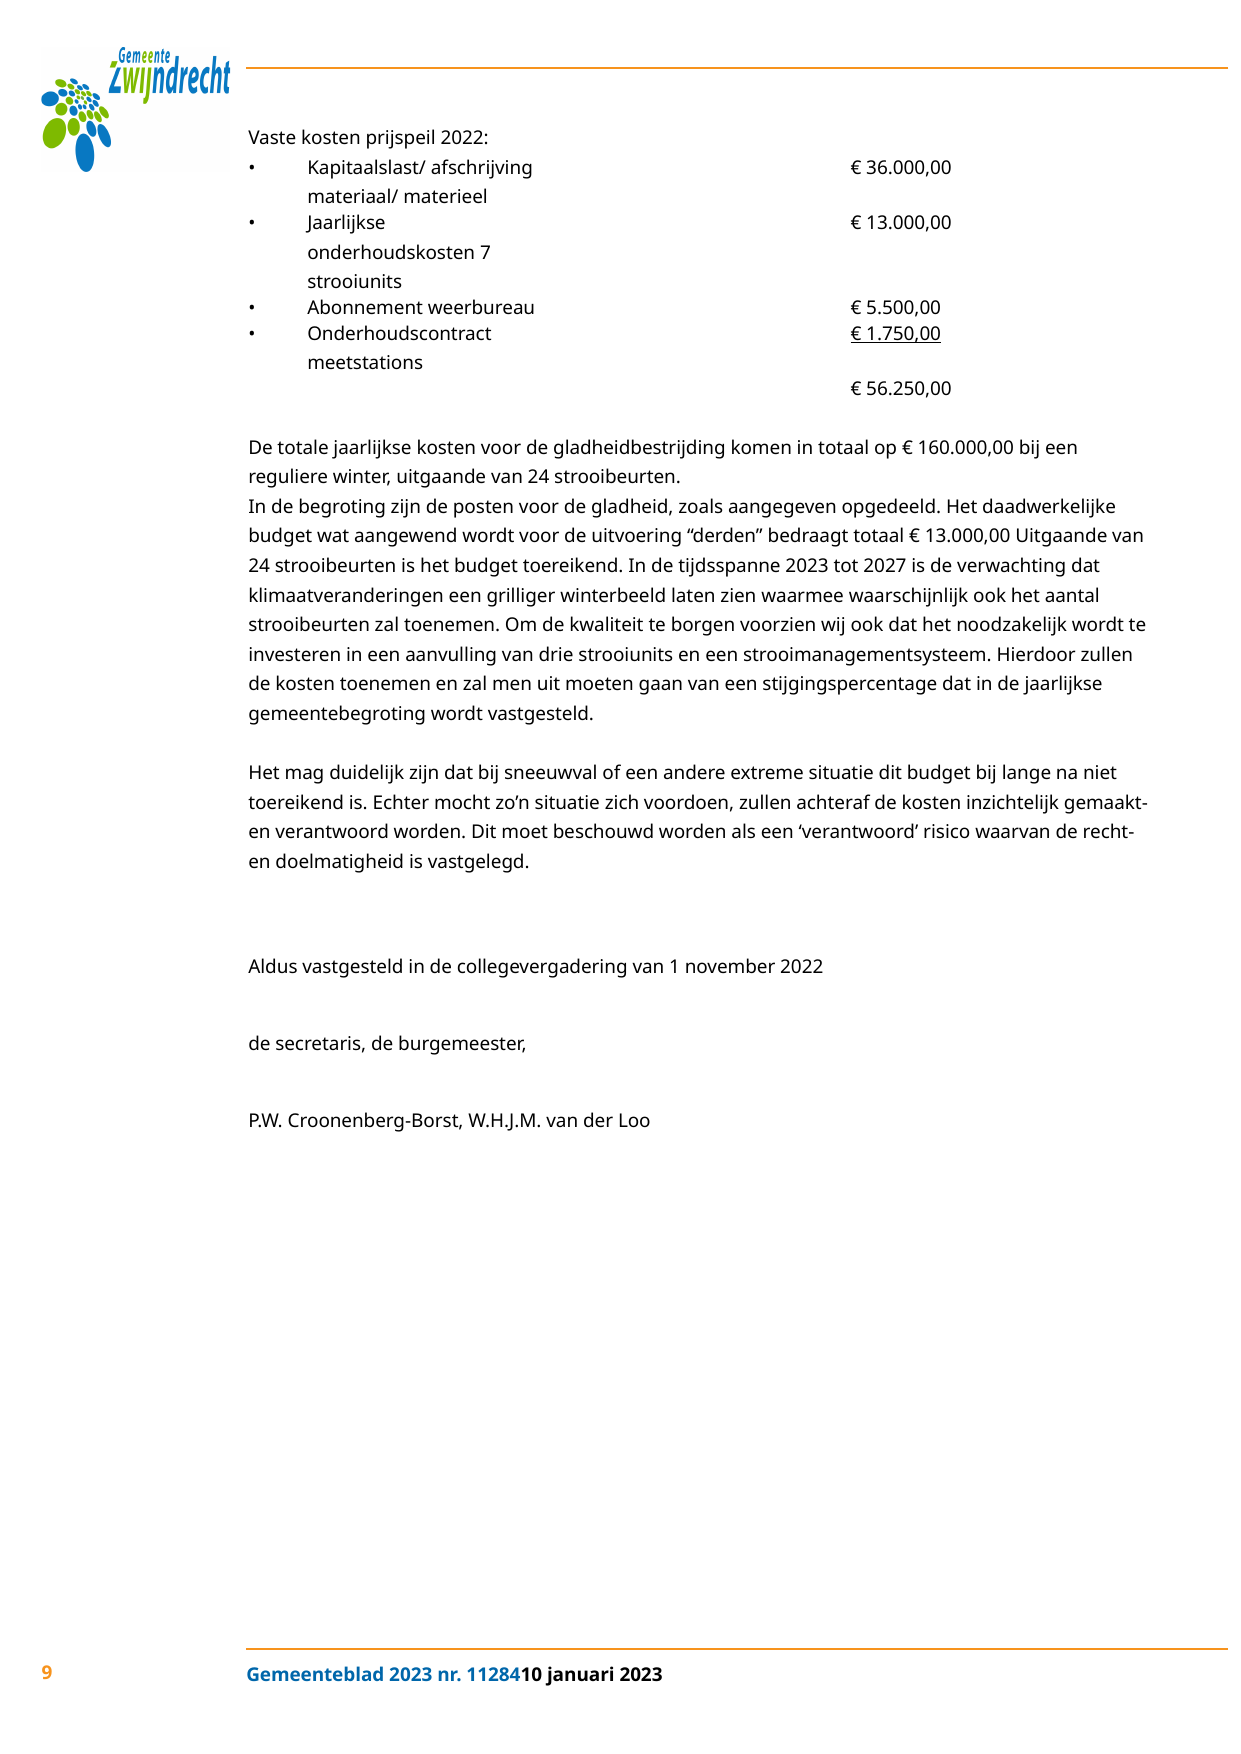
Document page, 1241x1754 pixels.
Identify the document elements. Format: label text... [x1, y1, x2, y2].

table_cell € 13.000,00 [850, 209, 1152, 294]
table_cell Jaarlijkse onderhoudskosten 7 strooiunits [248, 209, 549, 294]
table_cell [248, 375, 549, 401]
table_cell € 56.250,00 [850, 375, 1152, 401]
table_cell € 1.750,00 [850, 320, 1152, 375]
text de secretaris, de burgemeester, [248, 1030, 1152, 1056]
table_cell € 5.500,00 [850, 294, 1152, 320]
table_cell [549, 209, 850, 294]
table_header [549, 154, 850, 209]
table_header Kapitaalslast/ afschrijving materiaal/ materieel [248, 154, 549, 209]
text Aldus vastgesteld in de collegevergadering van 1 november 2022 [248, 953, 1152, 978]
text Vaste kosten prijspeil 2022: [248, 124, 1152, 150]
table_cell Onderhoudscontract meetstations [248, 320, 549, 375]
picture [41, 47, 231, 172]
table_cell [549, 294, 850, 320]
text P.W. Croonenberg-Borst, W.H.J.M. van der Loo [248, 1107, 1152, 1133]
table_header € 36.000,00 [850, 154, 1152, 209]
table_cell Abonnement weerbureau [248, 294, 549, 320]
table_cell [549, 375, 850, 401]
text De totale jaarlijkse kosten voor de gladheidbestrijding komen in totaal op € 160.000,00 bij een reguliere winter, uitgaande van 24 strooibeurten. [248, 434, 1152, 489]
table_cell [549, 320, 850, 375]
text Het mag duidelijk zijn dat bij sneeuwval of een andere extreme situatie dit budget bij lange na niet toereikend is. Echter mocht zo’n situatie zich voordoen, zullen achteraf de kosten inzichtelijk gemaakt- en verantwoord worden. Dit moet beschouwd worden als een ‘verantwoord’ risico waarvan de recht- en doelmatigheid is vastgelegd. [248, 759, 1152, 874]
text In de begroting zijn de posten voor de gladheid, zoals aangegeven opgedeeld. Het daadwerkelijke budget wat aangewend wordt voor de uitvoering “derden” bedraagt totaal € 13.000,00 Uitgaande van 24 strooibeurten is het budget toereikend. In de tijdsspanne 2023 tot 2027 is de verwachting dat klimaatveranderingen een grilliger winterbeeld laten zien waarmee waarschijnlijk ook het aantal strooibeurten zal toenemen. Om de kwaliteit te borgen voorzien wij ook dat het noodzakelijk wordt te investeren in een aanvulling van drie strooiunits en een strooimanagementsysteem. Hierdoor zullen de kosten toenemen en zal men uit moeten gaan van een stijgingspercentage dat in de jaarlijkse gemeentebegroting wordt vastgesteld. [248, 493, 1152, 726]
